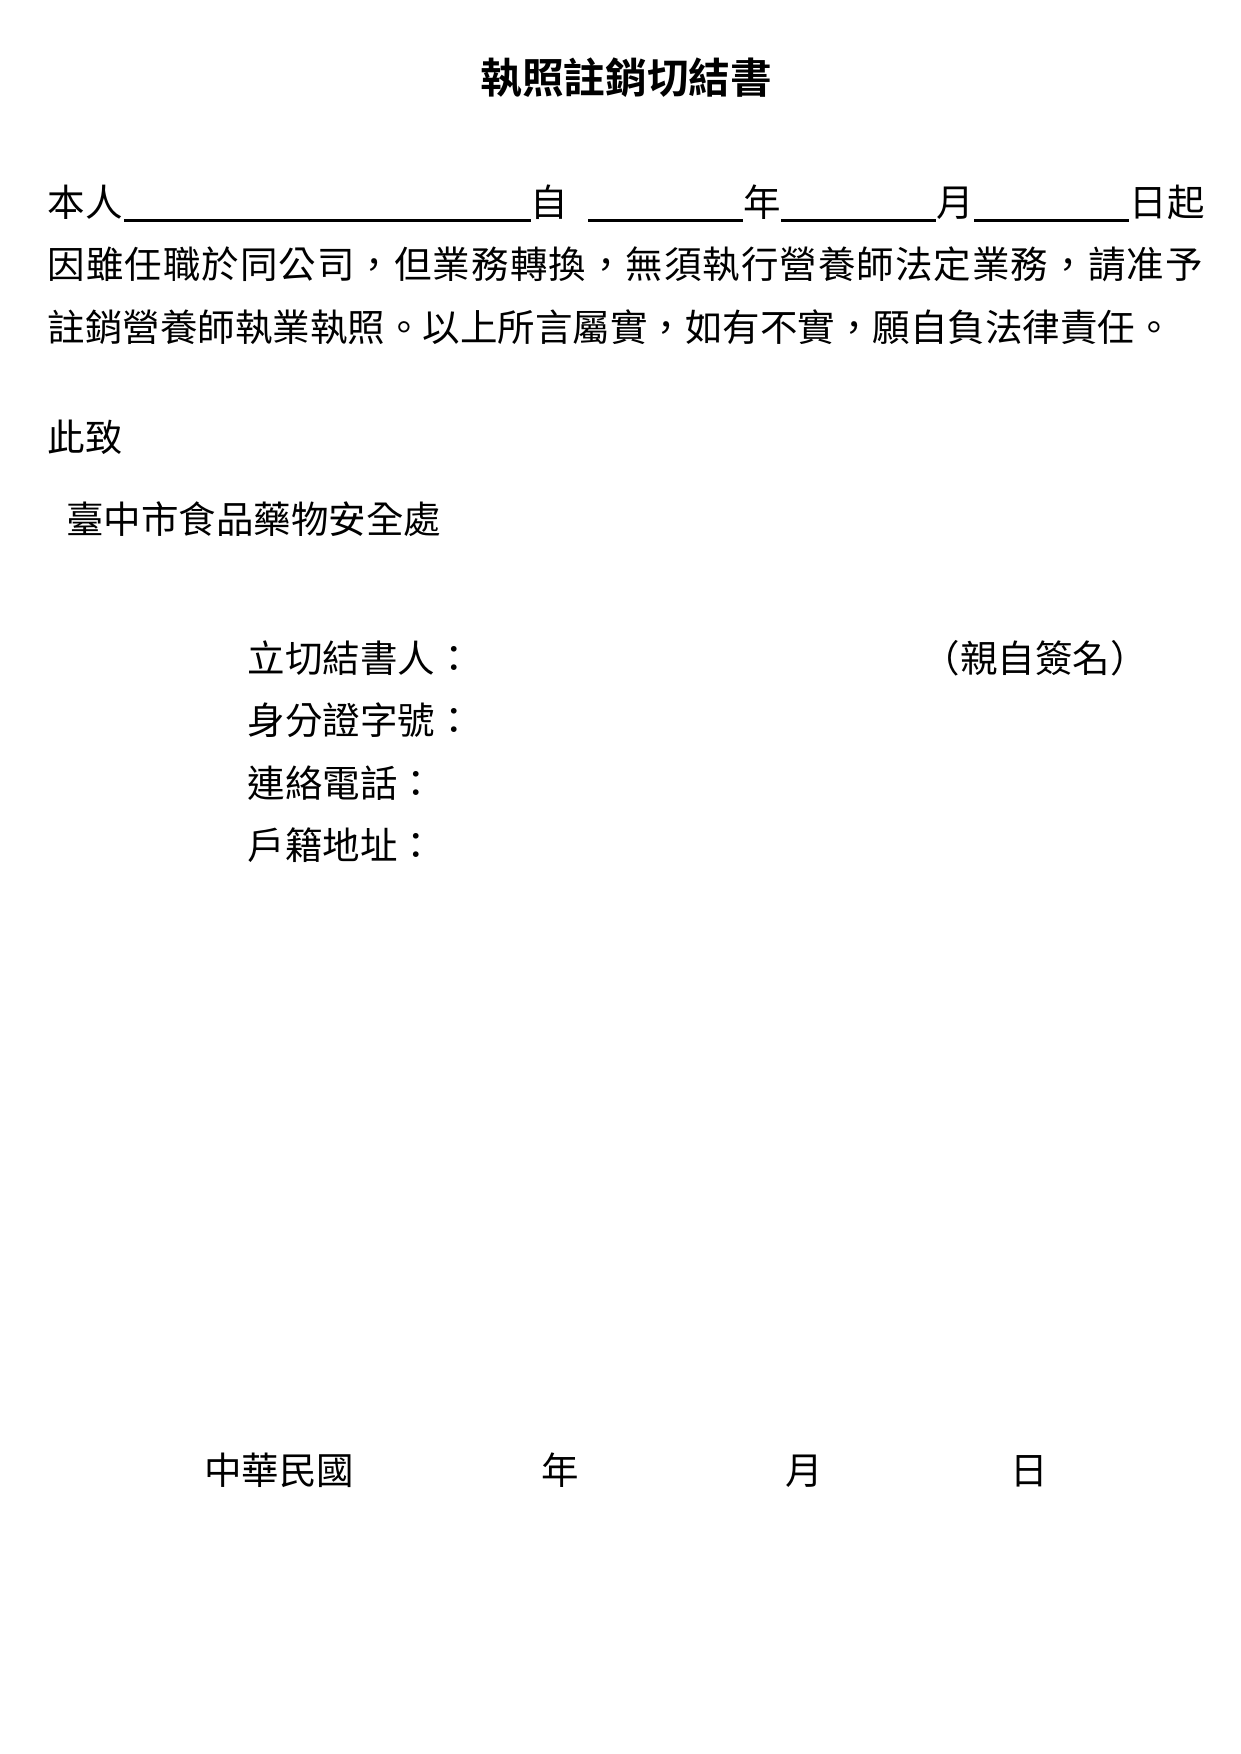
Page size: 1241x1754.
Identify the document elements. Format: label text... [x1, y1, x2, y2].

text 本人 自 年 月 日起因雖任職於同公司，但業務轉換，無須執行營養師法定業務，請准予註銷營養師執業執照。以上所言屬實，如有不實，願自負法律責任。 [47, 158, 1205, 346]
text 執照註銷切結書 [47, 33, 1205, 96]
text 臺中市食品藥物安全處 [47, 489, 1205, 544]
text 連絡電話： [247, 739, 1205, 802]
text 中華民國 年 月 日 [47, 1427, 1205, 1489]
text 此致 [47, 408, 1205, 462]
text 身分證字號： [247, 677, 1205, 739]
text 立切結書人： （親自簽名） [247, 614, 1205, 677]
text 戶籍地址： [247, 802, 1205, 864]
